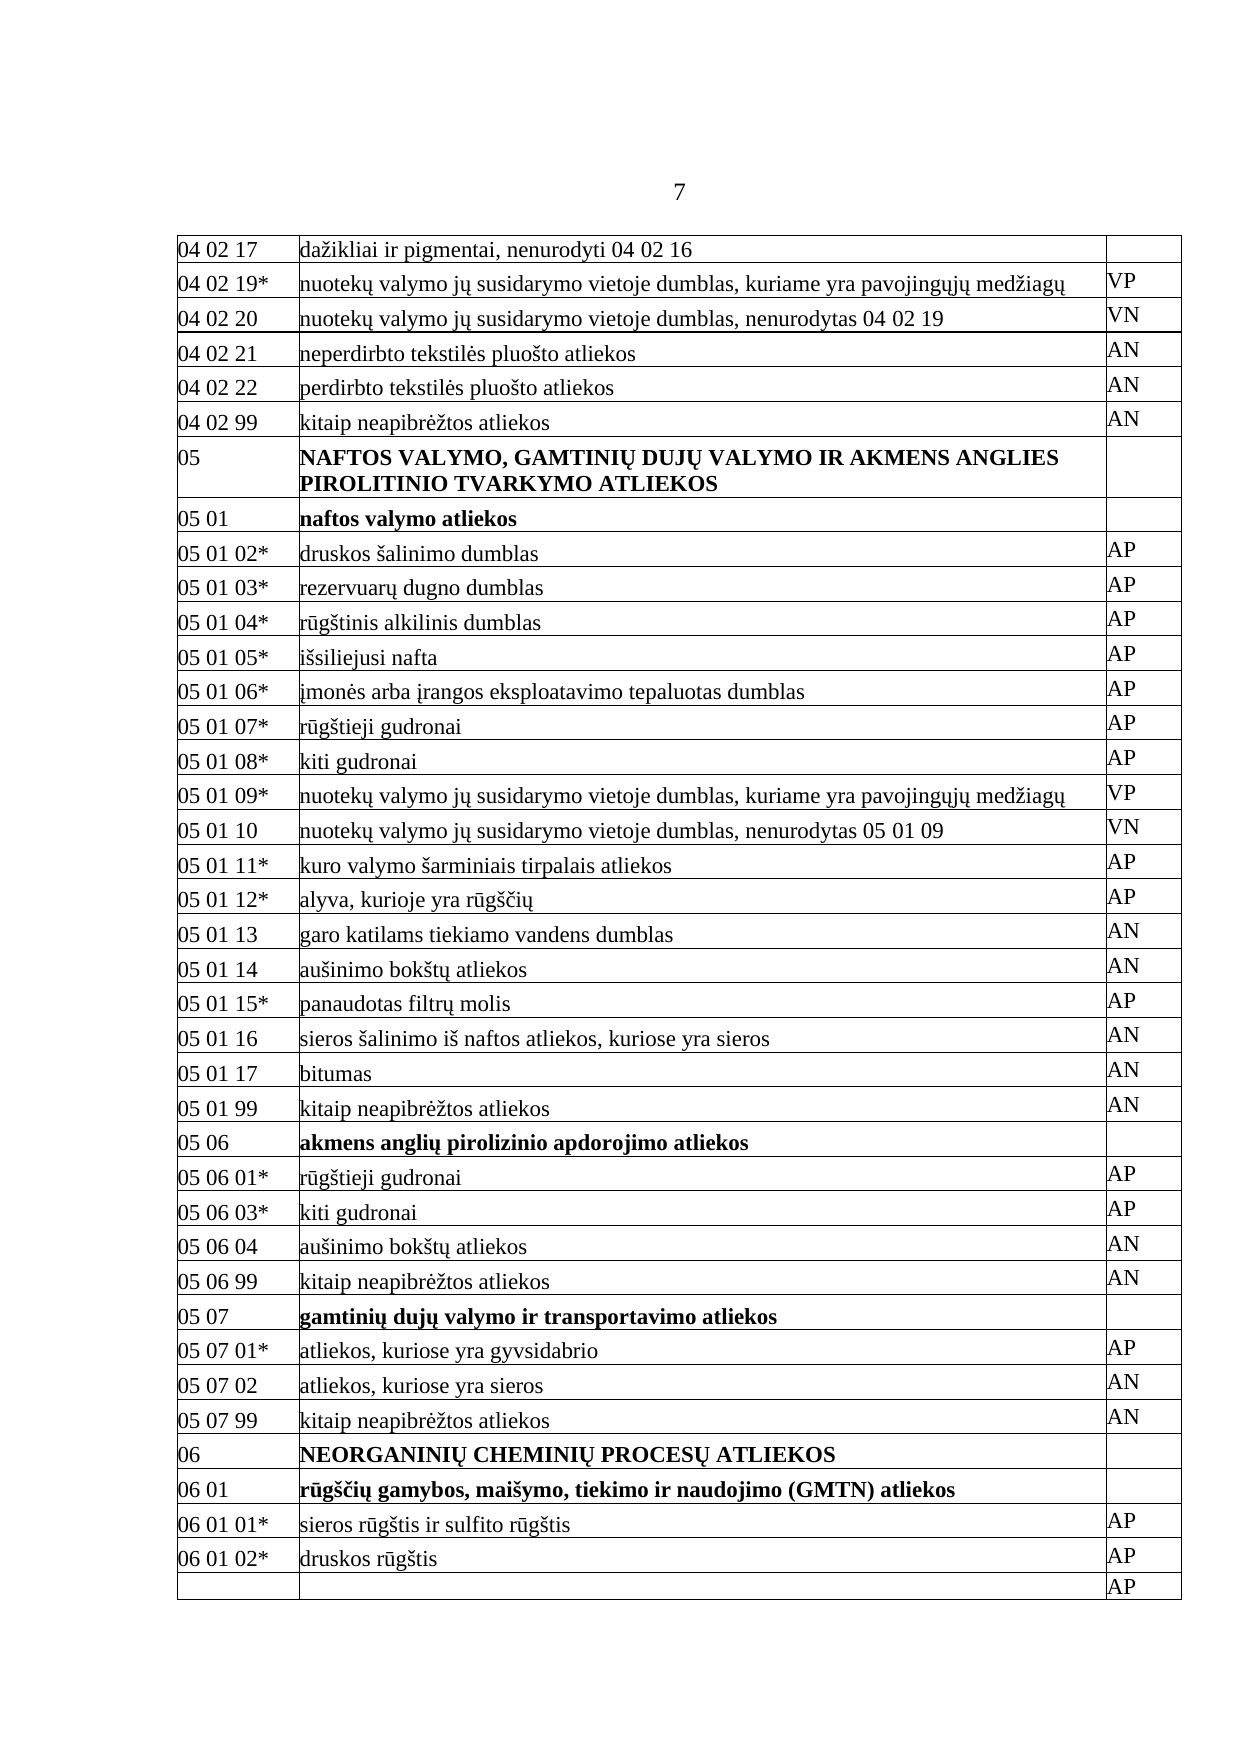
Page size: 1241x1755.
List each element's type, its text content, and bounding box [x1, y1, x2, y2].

table_cell druskos rūgštis [300, 1538, 1106, 1572]
table_cell alyva, kurioje yra rūgščių [300, 879, 1106, 913]
table_cell 05 01 06* [178, 671, 299, 705]
table_cell rūgščių gamybos, maišymo, tiekimo ir naudojimo (GMTN) atliekos [300, 1469, 1106, 1502]
table_cell sieros šalinimo iš naftos atliekos, kuriose yra sieros [300, 1018, 1106, 1052]
table_cell AN [1107, 367, 1181, 401]
table_cell [1107, 1122, 1181, 1156]
table_cell kiti gudronai [300, 740, 1106, 774]
table_cell druskos šalinimo dumblas [300, 532, 1106, 566]
table_cell 05 06 04 [178, 1226, 299, 1260]
table_cell AP [1107, 983, 1181, 1017]
table_cell NEORGANINIŲ CHEMINIŲ PROCESŲ ATLIEKOS [300, 1434, 1106, 1468]
table_cell rūgštieji gudronai [300, 706, 1106, 739]
table_cell AP [1107, 636, 1181, 670]
table_cell AP [1107, 532, 1181, 566]
table_cell AP [1107, 740, 1181, 774]
table_cell 05 06 99 [178, 1261, 299, 1294]
table_cell aušinimo bokštų atliekos [300, 949, 1106, 982]
table_cell 05 01 05* [178, 636, 299, 670]
table_cell 06 [178, 1434, 299, 1468]
table_cell [300, 1573, 1106, 1599]
table_cell akmens anglių pirolizinio apdorojimo atliekos [300, 1122, 1106, 1156]
table_cell AN [1107, 1365, 1181, 1398]
table_cell [1107, 437, 1181, 497]
table_cell perdirbto tekstilės pluošto atliekos [300, 367, 1106, 401]
table_cell VN [1107, 810, 1181, 843]
table_cell 06 01 [178, 1469, 299, 1502]
table_cell išsiliejusi nafta [300, 636, 1106, 670]
table_cell [1107, 236, 1181, 262]
table_cell AP [1107, 706, 1181, 739]
table_cell kitaip neapibrėžtos atliekos [300, 402, 1106, 436]
table_cell 05 01 17 [178, 1053, 299, 1086]
table_cell 05 [178, 437, 299, 497]
table_cell dažikliai ir pigmentai, nenurodyti 04 02 16 [300, 236, 1106, 262]
table_cell 06 01 01* [178, 1504, 299, 1537]
table_cell 05 01 02* [178, 532, 299, 566]
table_cell 05 01 12* [178, 879, 299, 913]
table_cell 05 01 07* [178, 706, 299, 739]
table_cell atliekos, kuriose yra sieros [300, 1365, 1106, 1398]
table_cell įmonės arba įrangos eksploatavimo tepaluotas dumblas [300, 671, 1106, 705]
table_cell 05 07 02 [178, 1365, 299, 1398]
table_cell nuotekų valymo jų susidarymo vietoje dumblas, nenurodytas 05 01 09 [300, 810, 1106, 843]
table_cell AN [1107, 1261, 1181, 1294]
table_cell 05 01 14 [178, 949, 299, 982]
table_cell 04 02 17 [178, 236, 299, 262]
table_cell 05 01 15* [178, 983, 299, 1017]
table_cell naftos valymo atliekos [300, 498, 1106, 531]
table_cell NAFTOS VALYMO, GAMTINIŲ DUJŲ VALYMO IR AKMENS ANGLIES PIROLITINIO TVARKYMO ATLIEKOS [300, 437, 1106, 497]
table_cell gamtinių dujų valymo ir transportavimo atliekos [300, 1295, 1106, 1329]
table_cell atliekos, kuriose yra gyvsidabrio [300, 1330, 1106, 1364]
table_cell AP [1107, 1330, 1181, 1364]
table_cell AP [1107, 1573, 1181, 1599]
table_cell nuotekų valymo jų susidarymo vietoje dumblas, nenurodytas 04 02 19 [300, 298, 1106, 331]
table_cell AN [1107, 1400, 1181, 1433]
table_cell [1107, 1434, 1181, 1468]
table_cell [1107, 498, 1181, 531]
table_cell aušinimo bokštų atliekos [300, 1226, 1106, 1260]
table_cell AP [1107, 879, 1181, 913]
table_cell sieros rūgštis ir sulfito rūgštis [300, 1504, 1106, 1537]
table_cell 04 02 21 [178, 333, 299, 366]
table_cell 05 06 03* [178, 1191, 299, 1225]
table_cell AN [1107, 1226, 1181, 1260]
table_cell VP [1107, 263, 1181, 297]
table_cell AP [1107, 567, 1181, 601]
table_cell 04 02 22 [178, 367, 299, 401]
table_cell kitaip neapibrėžtos atliekos [300, 1400, 1106, 1433]
table_cell 05 01 16 [178, 1018, 299, 1052]
table_cell 05 01 08* [178, 740, 299, 774]
table_cell AP [1107, 1504, 1181, 1537]
table_cell garo katilams tiekiamo vandens dumblas [300, 914, 1106, 947]
table_cell AN [1107, 914, 1181, 947]
table_cell AP [1107, 1157, 1181, 1190]
table_cell 05 07 01* [178, 1330, 299, 1364]
table_cell AP [1107, 1191, 1181, 1225]
table_cell 05 01 09* [178, 775, 299, 809]
table_cell AP [1107, 1538, 1181, 1572]
table_cell 05 07 [178, 1295, 299, 1329]
table_cell 05 01 11* [178, 845, 299, 878]
table_cell rūgštinis alkilinis dumblas [300, 602, 1106, 635]
table_cell kitaip neapibrėžtos atliekos [300, 1087, 1106, 1121]
table_cell AN [1107, 1053, 1181, 1086]
table_cell 05 01 03* [178, 567, 299, 601]
table_cell 05 06 [178, 1122, 299, 1156]
table_cell AN [1107, 1087, 1181, 1121]
table_cell nuotekų valymo jų susidarymo vietoje dumblas, kuriame yra pavojingųjų medžiagų [300, 263, 1106, 297]
table_cell nuotekų valymo jų susidarymo vietoje dumblas, kuriame yra pavojingųjų medžiagų [300, 775, 1106, 809]
table_cell bitumas [300, 1053, 1106, 1086]
table_cell [178, 1573, 299, 1599]
table_cell rūgštieji gudronai [300, 1157, 1106, 1190]
table_cell 05 01 [178, 498, 299, 531]
table_cell VP [1107, 775, 1181, 809]
table_cell 05 07 99 [178, 1400, 299, 1433]
table_cell kuro valymo šarminiais tirpalais atliekos [300, 845, 1106, 878]
table_cell 04 02 20 [178, 298, 299, 331]
table_cell rezervuarų dugno dumblas [300, 567, 1106, 601]
table_cell AP [1107, 845, 1181, 878]
table_cell 05 06 01* [178, 1157, 299, 1190]
table_cell panaudotas filtrų molis [300, 983, 1106, 1017]
table_cell kiti gudronai [300, 1191, 1106, 1225]
table_cell AN [1107, 333, 1181, 366]
table_cell 05 01 99 [178, 1087, 299, 1121]
table_cell AP [1107, 671, 1181, 705]
table_cell [1107, 1469, 1181, 1502]
table_cell neperdirbto tekstilės pluošto atliekos [300, 333, 1106, 366]
table_cell 05 01 04* [178, 602, 299, 635]
table_cell AN [1107, 402, 1181, 436]
table_cell kitaip neapibrėžtos atliekos [300, 1261, 1106, 1294]
table_cell AP [1107, 602, 1181, 635]
table_cell AN [1107, 949, 1181, 982]
table_cell 06 01 02* [178, 1538, 299, 1572]
table_cell [1107, 1295, 1181, 1329]
table_cell VN [1107, 298, 1181, 331]
table_cell 04 02 19* [178, 263, 299, 297]
table_cell 04 02 99 [178, 402, 299, 436]
table_cell AN [1107, 1018, 1181, 1052]
table_cell 05 01 13 [178, 914, 299, 947]
table_cell 05 01 10 [178, 810, 299, 843]
